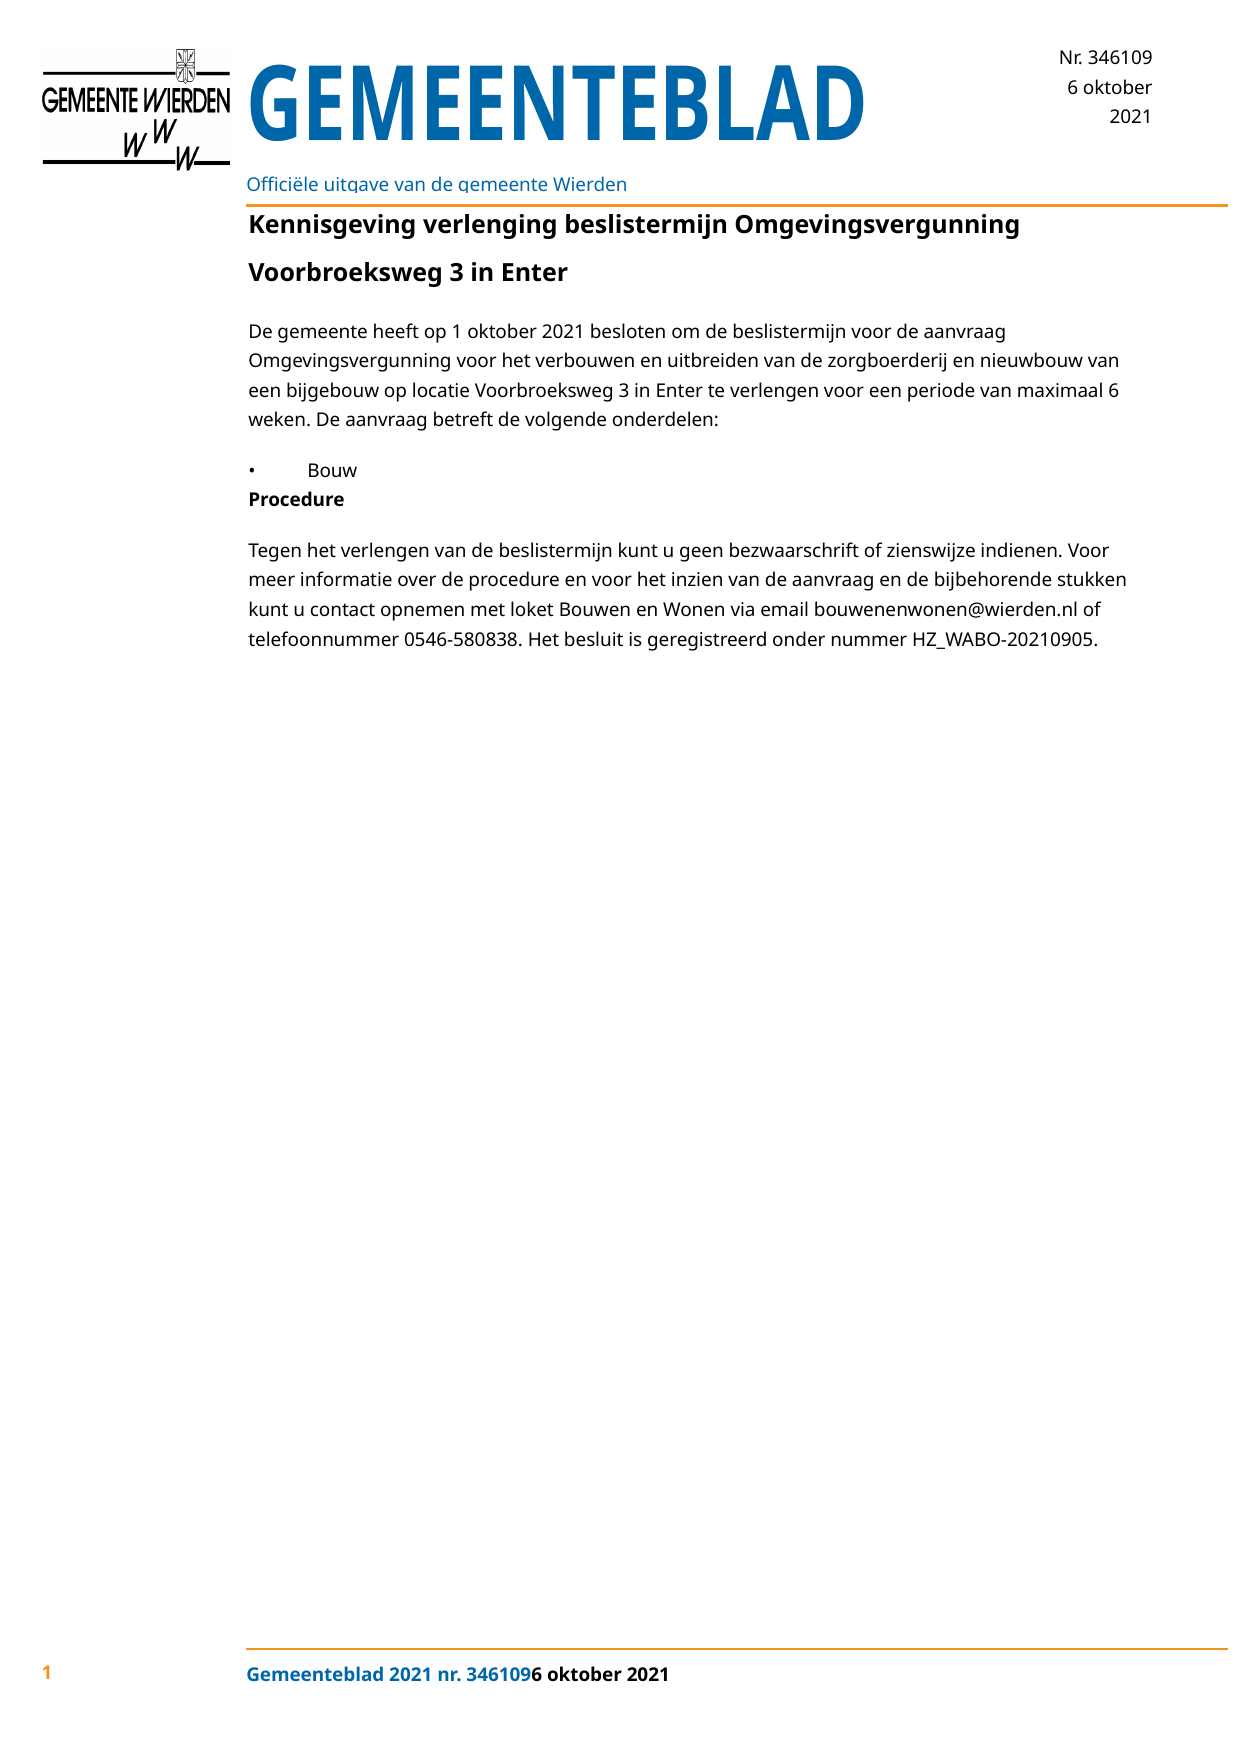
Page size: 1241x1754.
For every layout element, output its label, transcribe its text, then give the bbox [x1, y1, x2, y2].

text Kennisgeving verlenging beslistermijn Omgevingsvergunning Voorbroeksweg 3 in Enter [248, 207, 1152, 288]
text Tegen het verlengen van de beslistermijn kunt u geen bezwaarschrift of zienswijze indienen. Voor meer informatie over de procedure en voor het inzien van de aanvraag en de bijbehorende stukken kunt u contact opnemen met loket Bouwen en Wonen via email bouwenenwonen@wierden.nl of telefoonnummer 0546-580838. Het besluit is geregistreerd onder nummer HZ_WABO-20210905. [248, 537, 1152, 652]
list Bouw [248, 457, 1152, 483]
picture [41, 47, 231, 172]
text De gemeente heeft op 1 oktober 2021 besloten om de beslistermijn voor de aanvraag Omgevingsvergunning voor het verbouwen en uitbreiden van de zorgboerderij en nieuwbouw van een bijgebouw op locatie Voorbroeksweg 3 in Enter te verlengen voor een periode van maximaal 6 weken. De aanvraag betreft de volgende onderdelen: [248, 318, 1152, 432]
text Procedure [248, 487, 1152, 512]
